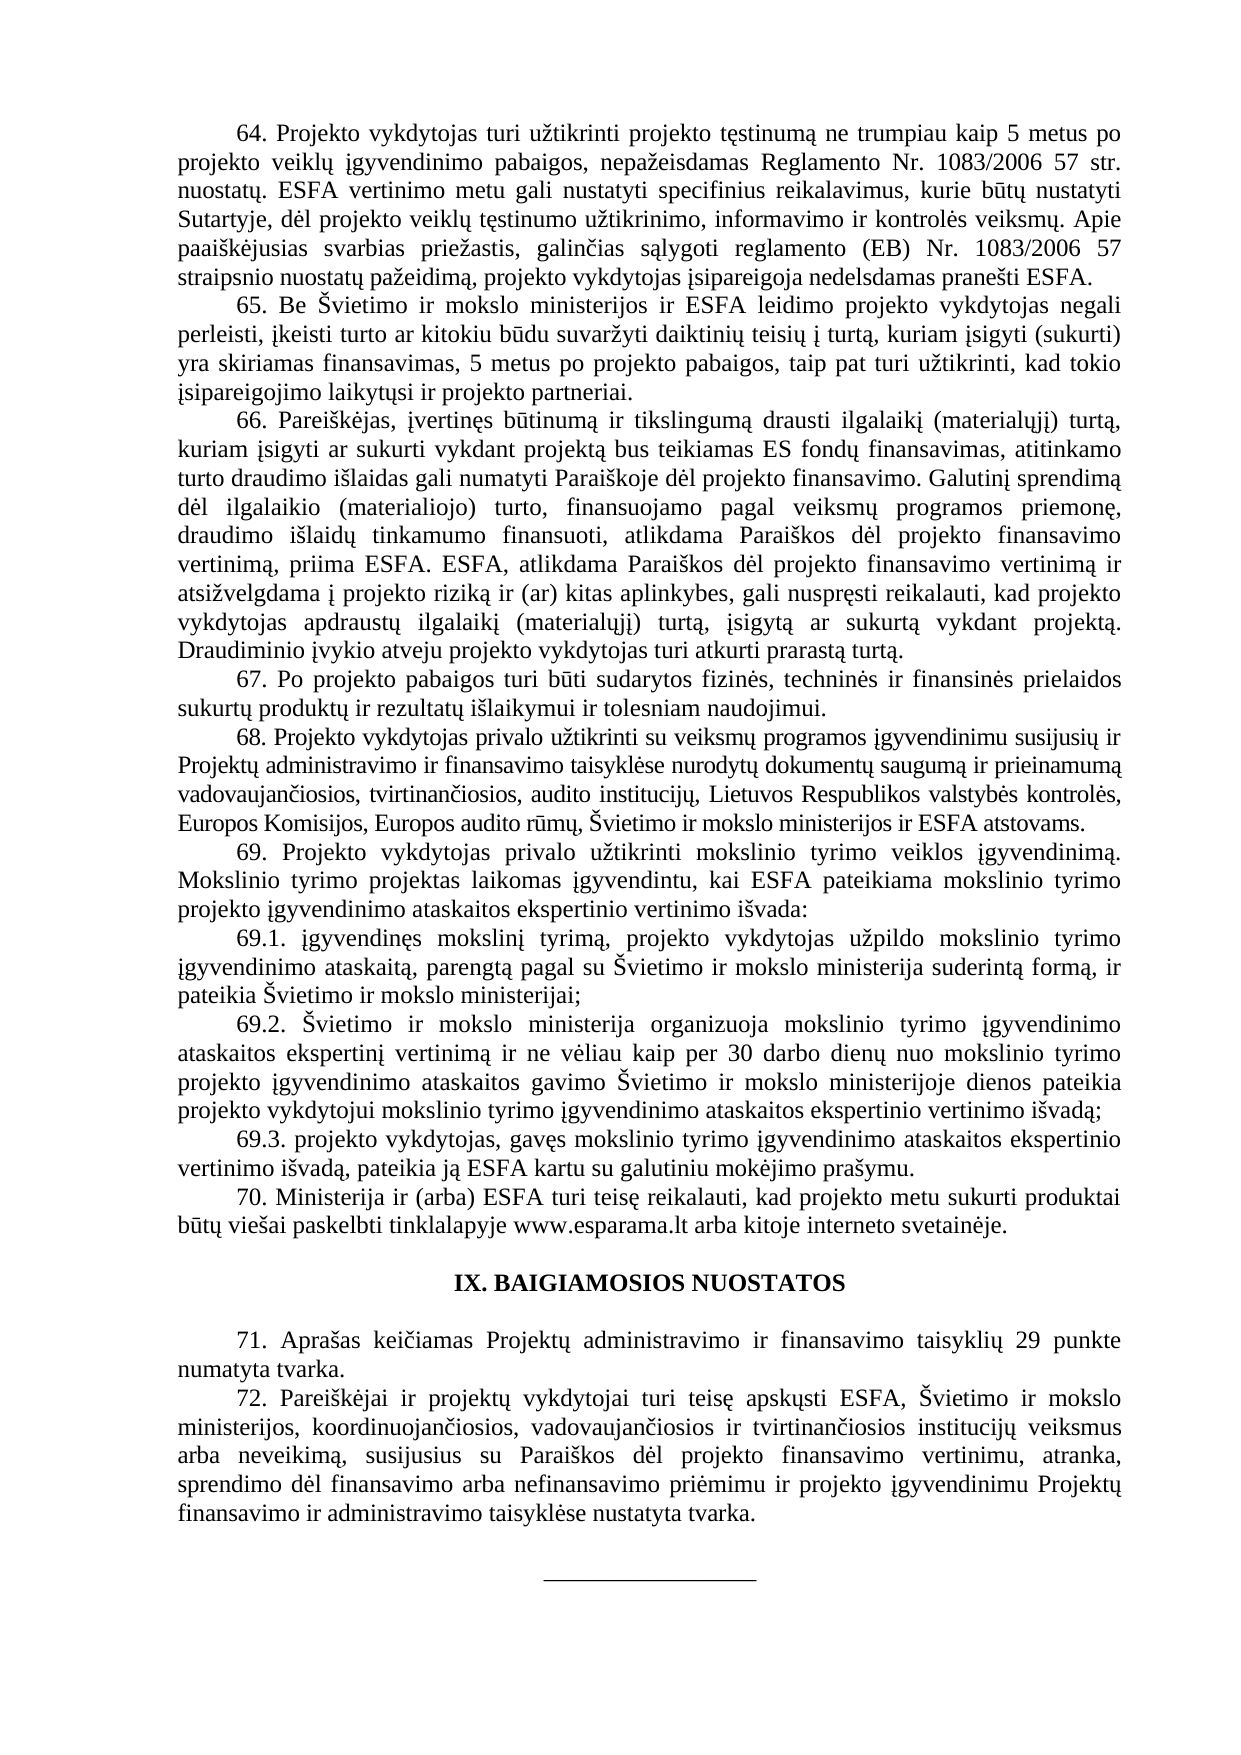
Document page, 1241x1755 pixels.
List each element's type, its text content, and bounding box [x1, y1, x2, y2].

text IX. BAIGIAMOSIOS NUOSTATOS [177, 1268, 1122, 1297]
text 69.2. Švietimo ir mokslo ministerija organizuoja mokslinio tyrimo įgyvendinimo ataskaitos ekspertinį vertinimą ir ne vėliau kaip per 30 darbo dienų nuo mokslinio tyrimo projekto įgyvendinimo ataskaitos gavimo Švietimo ir mokslo ministerijoje dienos pateikia projekto vykdytojui mokslinio tyrimo įgyvendinimo ataskaitos ekspertinio vertinimo išvadą; [177, 1009, 1122, 1124]
text 70. Ministerija ir (arba) ESFA turi teisę reikalauti, kad projekto metu sukurti produktai būtų viešai paskelbti tinklalapyje www.esparama.lt arba kitoje interneto svetainėje. [177, 1182, 1122, 1239]
text 67. Po projekto pabaigos turi būti sudarytos fizinės, techninės ir finansinės prielaidos sukurtų produktų ir rezultatų išlaikymui ir tolesniam naudojimui. [177, 664, 1122, 722]
text 69. Projekto vykdytojas privalo užtikrinti mokslinio tyrimo veiklos įgyvendinimą. Mokslinio tyrimo projektas laikomas įgyvendintu, kai ESFA pateikiama mokslinio tyrimo projekto įgyvendinimo ataskaitos ekspertinio vertinimo išvada: [177, 837, 1122, 923]
text 72. Pareiškėjai ir projektų vykdytojai turi teisę apskųsti ESFA, Švietimo ir mokslo ministerijos, koordinuojančiosios, vadovaujančiosios ir tvirtinančiosios institucijų veiksmus arba neveikimą, susijusius su Paraiškos dėl projekto finansavimo vertinimu, atranka, sprendimo dėl finansavimo arba nefinansavimo priėmimu ir projekto įgyvendinimu Projektų finansavimo ir administravimo taisyklėse nustatyta tvarka. [177, 1383, 1122, 1527]
text 65. Be Švietimo ir mokslo ministerijos ir ESFA leidimo projekto vykdytojas negali perleisti, įkeisti turto ar kitokiu būdu suvaržyti daiktinių teisių į turtą, kuriam įsigyti (sukurti) yra skiriamas finansavimas, 5 metus po projekto pabaigos, taip pat turi užtikrinti, kad tokio įsipareigojimo laikytųsi ir projekto partneriai. [177, 291, 1122, 406]
text 68. Projekto vykdytojas privalo užtikrinti su veiksmų programos įgyvendinimu susijusių ir Projektų administravimo ir finansavimo taisyklėse nurodytų dokumentų saugumą ir prieinamumą vadovaujančiosios, tvirtinančiosios, audito institucijų, Lietuvos Respublikos valstybės kontrolės, Europos Komisijos, Europos audito rūmų, Švietimo ir mokslo ministerijos ir ESFA atstovams. [177, 722, 1122, 837]
text 64. Projekto vykdytojas turi užtikrinti projekto tęstinumą ne trumpiau kaip 5 metus po projekto veiklų įgyvendinimo pabaigos, nepažeisdamas Reglamento Nr. 1083/2006 57 str. nuostatų. ESFA vertinimo metu gali nustatyti specifinius reikalavimus, kurie būtų nustatyti Sutartyje, dėl projekto veiklų tęstinumo užtikrinimo, informavimo ir kontrolės veiksmų. Apie paaiškėjusias svarbias priežastis, galinčias sąlygoti reglamento (EB) Nr. 1083/2006 57 straipsnio nuostatų pažeidimą, projekto vykdytojas įsipareigoja nedelsdamas pranešti ESFA. [177, 118, 1122, 291]
text 69.3. projekto vykdytojas, gavęs mokslinio tyrimo įgyvendinimo ataskaitos ekspertinio vertinimo išvadą, pateikia ją ESFA kartu su galutiniu mokėjimo prašymu. [177, 1124, 1122, 1182]
text 69.1. įgyvendinęs mokslinį tyrimą, projekto vykdytojas užpildo mokslinio tyrimo įgyvendinimo ataskaitą, parengtą pagal su Švietimo ir mokslo ministerija suderintą formą, ir pateikia Švietimo ir mokslo ministerijai; [177, 923, 1122, 1009]
text _________________ [177, 1556, 1122, 1584]
text 66. Pareiškėjas, įvertinęs būtinumą ir tikslingumą drausti ilgalaikį (materialųjį) turtą, kuriam įsigyti ar sukurti vykdant projektą bus teikiamas ES fondų finansavimas, atitinkamo turto draudimo išlaidas gali numatyti Paraiškoje dėl projekto finansavimo. Galutinį sprendimą dėl ilgalaikio (materialiojo) turto, finansuojamo pagal veiksmų programos priemonę, draudimo išlaidų tinkamumo finansuoti, atlikdama Paraiškos dėl projekto finansavimo vertinimą, priima ESFA. ESFA, atlikdama Paraiškos dėl projekto finansavimo vertinimą ir atsižvelgdama į projekto riziką ir (ar) kitas aplinkybes, gali nuspręsti reikalauti, kad projekto vykdytojas apdraustų ilgalaikį (materialųjį) turtą, įsigytą ar sukurtą vykdant projektą. Draudiminio įvykio atveju projekto vykdytojas turi atkurti prarastą turtą. [177, 406, 1122, 664]
text 71. Aprašas keičiamas Projektų administravimo ir finansavimo taisyklių 29 punkte numatyta tvarka. [177, 1326, 1122, 1383]
